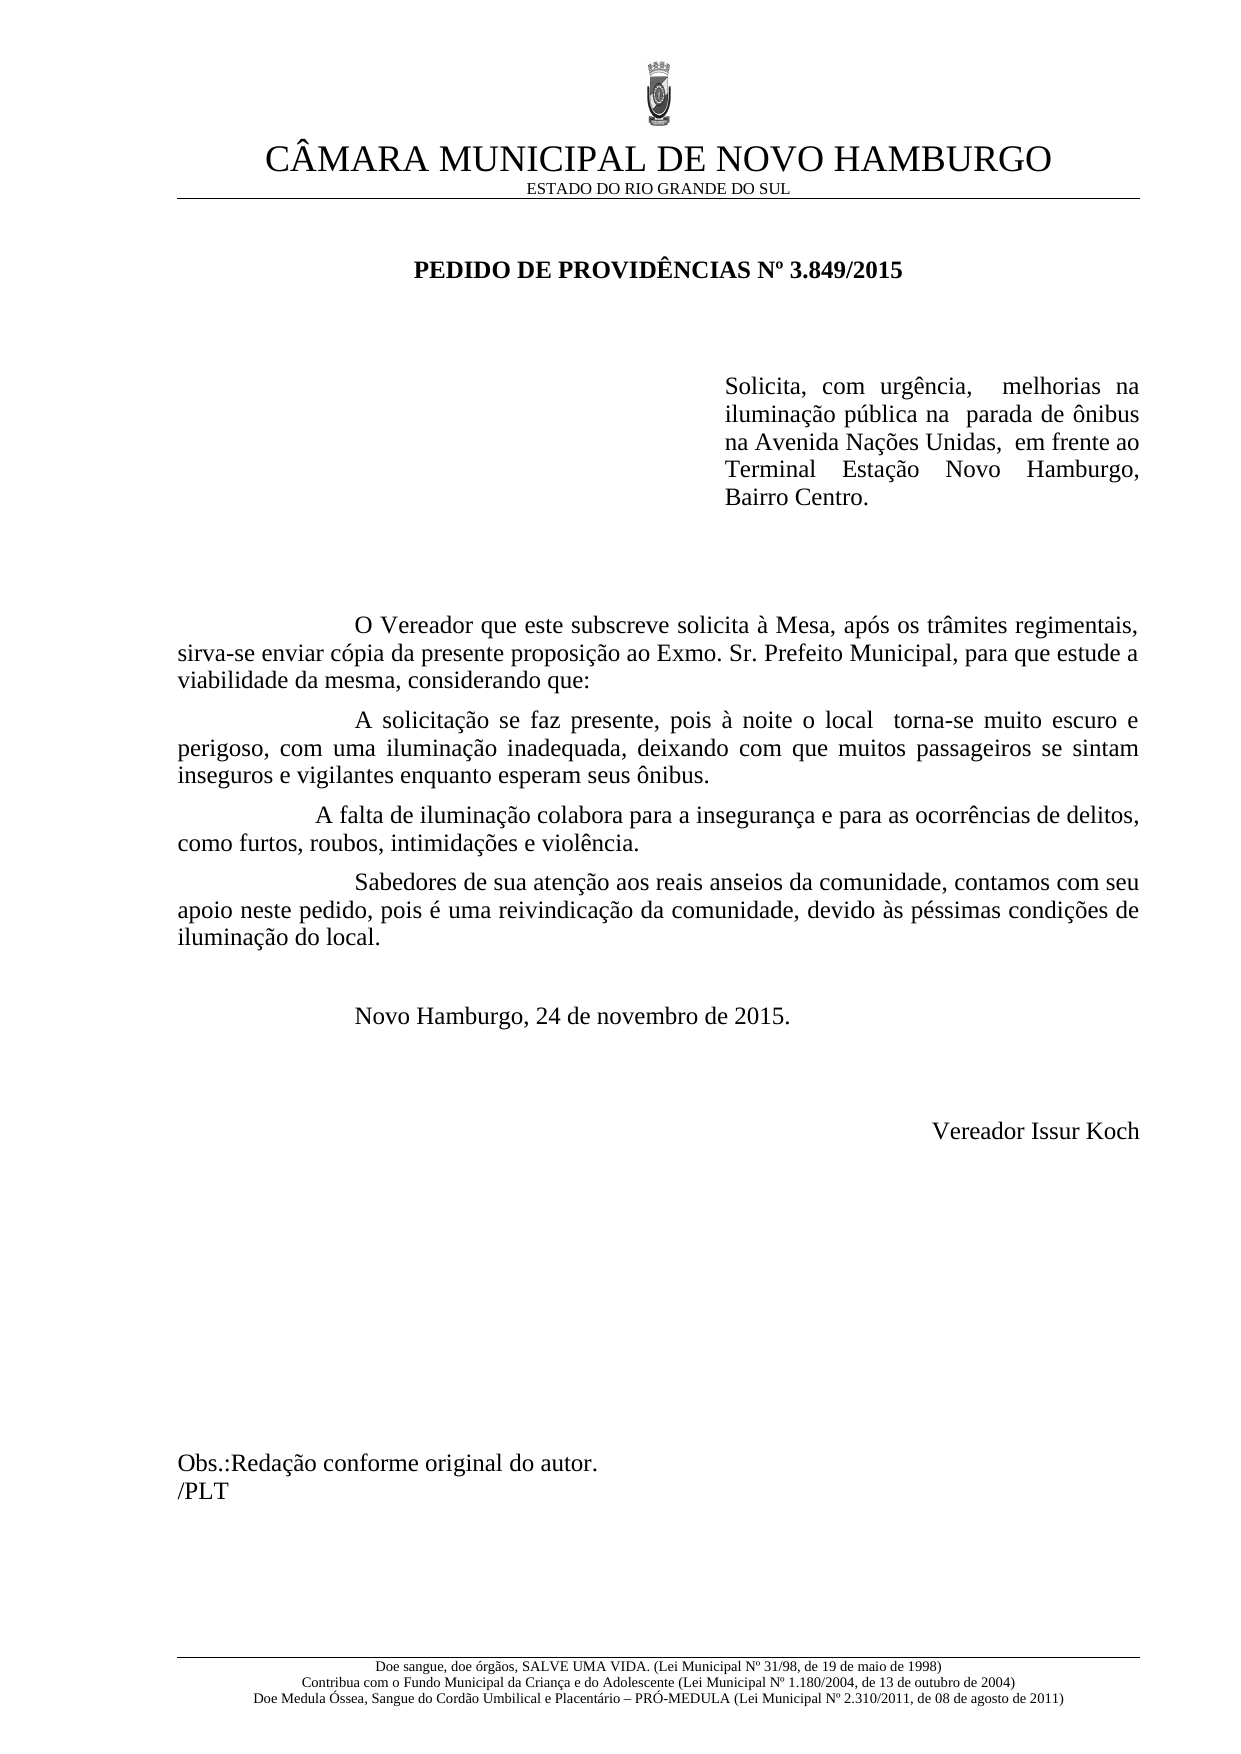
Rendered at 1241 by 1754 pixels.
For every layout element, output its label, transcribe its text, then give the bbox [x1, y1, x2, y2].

text O Vereador que este subscreve solicita à Mesa, após os trâmites regimentais, sirva-se enviar cópia da presente proposição ao Exmo. Sr. Prefeito Municipal, para que estude a viabilidade da mesma, considerando que: [177, 611, 1140, 694]
text Obs.:Redação conforme original do autor. [177, 1449, 1140, 1477]
text Novo Hamburgo, 24 de novembro de 2015. [177, 1002, 1140, 1030]
text A solicitação se faz presente, pois à noite o local torna-se muito escuro e perigoso, com uma iluminação inadequada, deixando com que muitos passageiros se sintam inseguros e vigilantes enquanto esperam seus ônibus. [177, 706, 1140, 789]
text A falta de iluminação colabora para a insegurança e para as ocorrências de delitos, como furtos, roubos, intimidações e violência. [177, 801, 1140, 856]
text /PLT [177, 1477, 1140, 1505]
text Vereador Issur Koch [177, 1117, 1140, 1144]
text PEDIDO DE PROVIDÊNCIAS Nº 3.849/2015 [177, 256, 1140, 284]
list Solicita, com urgência, melhorias na iluminação pública na parada de ônibus na Avenida Nações Unidas, em frente ao Terminal Estação Novo Hamburgo, Bairro Centro. [687, 372, 1140, 511]
text Sabedores de sua atenção aos reais anseios da comunidade, contamos com seu apoio neste pedido, pois é uma reivindicação da comunidade, devido às péssimas condições de iluminação do local. [177, 868, 1140, 951]
